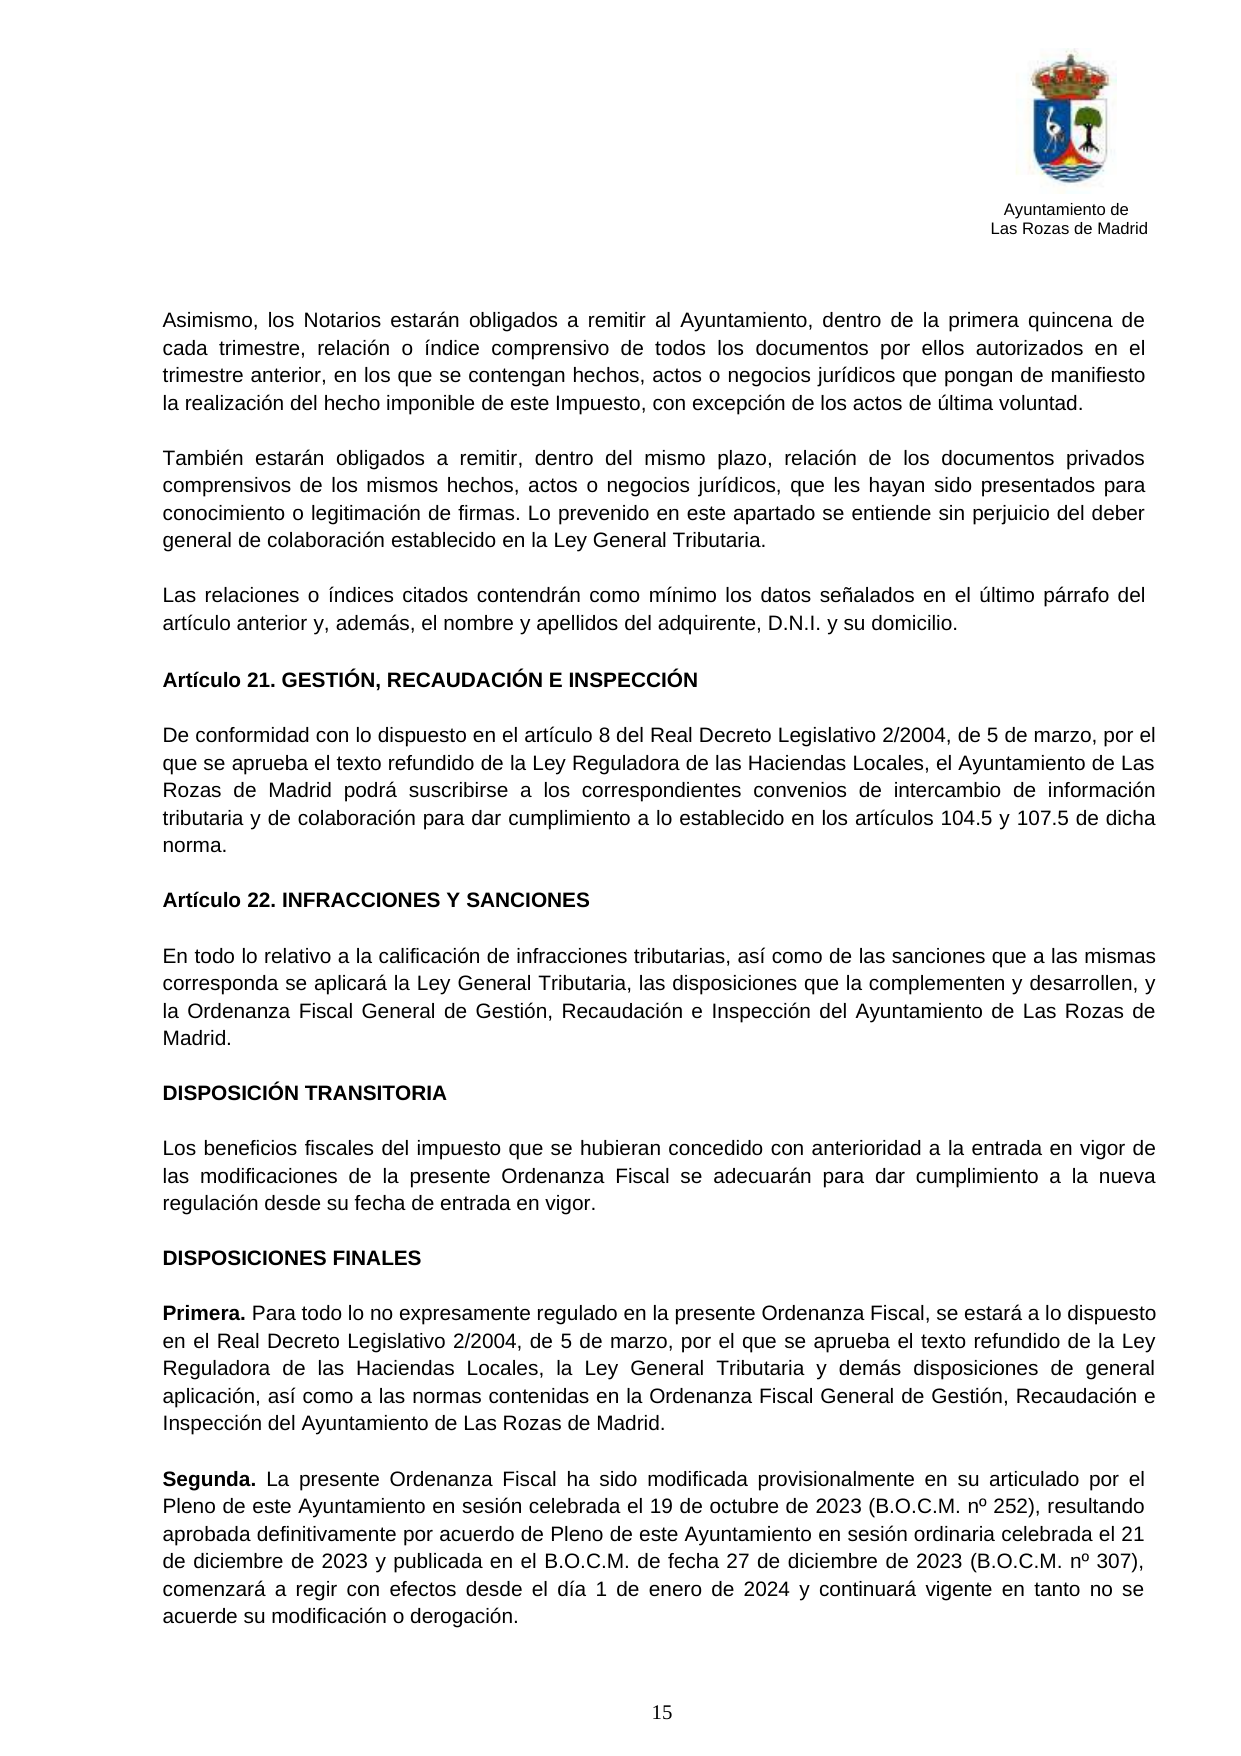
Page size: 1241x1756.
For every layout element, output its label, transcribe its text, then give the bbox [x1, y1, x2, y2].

subtitle Artículo 21. GESTIÓN, RECAUDACIÓN E INSPECCIÓN [162, 668, 1157, 692]
subtitle DISPOSICIÓN TRANSITORIA [162, 1081, 1157, 1105]
subtitle Artículo 22. INFRACCIONES Y SANCIONES [162, 888, 1157, 912]
text En todo lo relativo a la calificación de infracciones tributarias, así como de las sanciones que a las mismas corresponda se aplicará la Ley General Tributaria, las disposiciones que la complementen y desarrollen, y la Ordenanza Fiscal General de Gestión, Recaudación e Inspección del Ayuntamiento de Las Rozas de Madrid. [162, 943, 1157, 1050]
text De conformidad con lo dispuesto en el artículo 8 del Real Decreto Legislativo 2/2004, de 5 de marzo, por el que se aprueba el texto refundido de la Ley Reguladora de las Haciendas Locales, el Ayuntamiento de Las Rozas de Madrid podrá suscribirse a los correspondientes convenios de intercambio de información tributaria y de colaboración para dar cumplimiento a lo establecido en los artículos 104.5 y 107.5 de dicha norma. [162, 723, 1157, 857]
text Primera. Para todo lo no expresamente regulado en la presente Ordenanza Fiscal, se estará a lo dispuesto en el Real Decreto Legislativo 2/2004, de 5 de marzo, por el que se aprueba el texto refundido de la Ley Reguladora de las Haciendas Locales, la Ley General Tributaria y demás disposiciones de general aplicación, así como a las normas contenidas en la Ordenanza Fiscal General de Gestión, Recaudación e Inspección del Ayuntamiento de Las Rozas de Madrid. [162, 1301, 1157, 1435]
text Las relaciones o índices citados contendrán como mínimo los datos señalados en el último párrafo del artículo anterior y, además, el nombre y apellidos del adquirente, D.N.I. y su domicilio. [162, 583, 1147, 634]
subtitle DISPOSICIONES FINALES [162, 1246, 1157, 1270]
text Asimismo, los Notarios estarán obligados a remitir al Ayuntamiento, dentro de la primera quincena de cada trimestre, relación o índice comprensivo de todos los documentos por ellos autorizados en el trimestre anterior, en los que se contengan hechos, actos o negocios jurídicos que pongan de manifiesto la realización del hecho imponible de este Impuesto, con excepción de los actos de última voluntad. [162, 308, 1147, 414]
text También estarán obligados a remitir, dentro del mismo plazo, relación de los documentos privados comprensivos de los mismos hechos, actos o negocios jurídicos, que les hayan sido presentados para conocimiento o legitimación de firmas. Lo prevenido en este apartado se entiende sin perjuicio del deber general de colaboración establecido en la Ley General Tributaria. [162, 446, 1147, 552]
text Segunda. La presente Ordenanza Fiscal ha sido modificada provisionalmente en su articulado por el Pleno de este Ayuntamiento en sesión celebrada el 19 de octubre de 2023 (B.O.C.M. nº 252), resultando aprobada definitivamente por acuerdo de Pleno de este Ayuntamiento en sesión ordinaria celebrada el 21 de diciembre de 2023 y publicada en el B.O.C.M. de fecha 27 de diciembre de 2023 (B.O.C.M. nº 307), comenzará a regir con efectos desde el día 1 de enero de 2024 y continuará vigente en tanto no se acuerde su modificación o derogación. [162, 1466, 1146, 1628]
text Los beneficios fiscales del impuesto que se hubieran concedido con anterioridad a la entrada en vigor de las modificaciones de la presente Ordenanza Fiscal se adecuarán para dar cumplimiento a la nueva regulación desde su fecha de entrada en vigor. [162, 1136, 1157, 1215]
